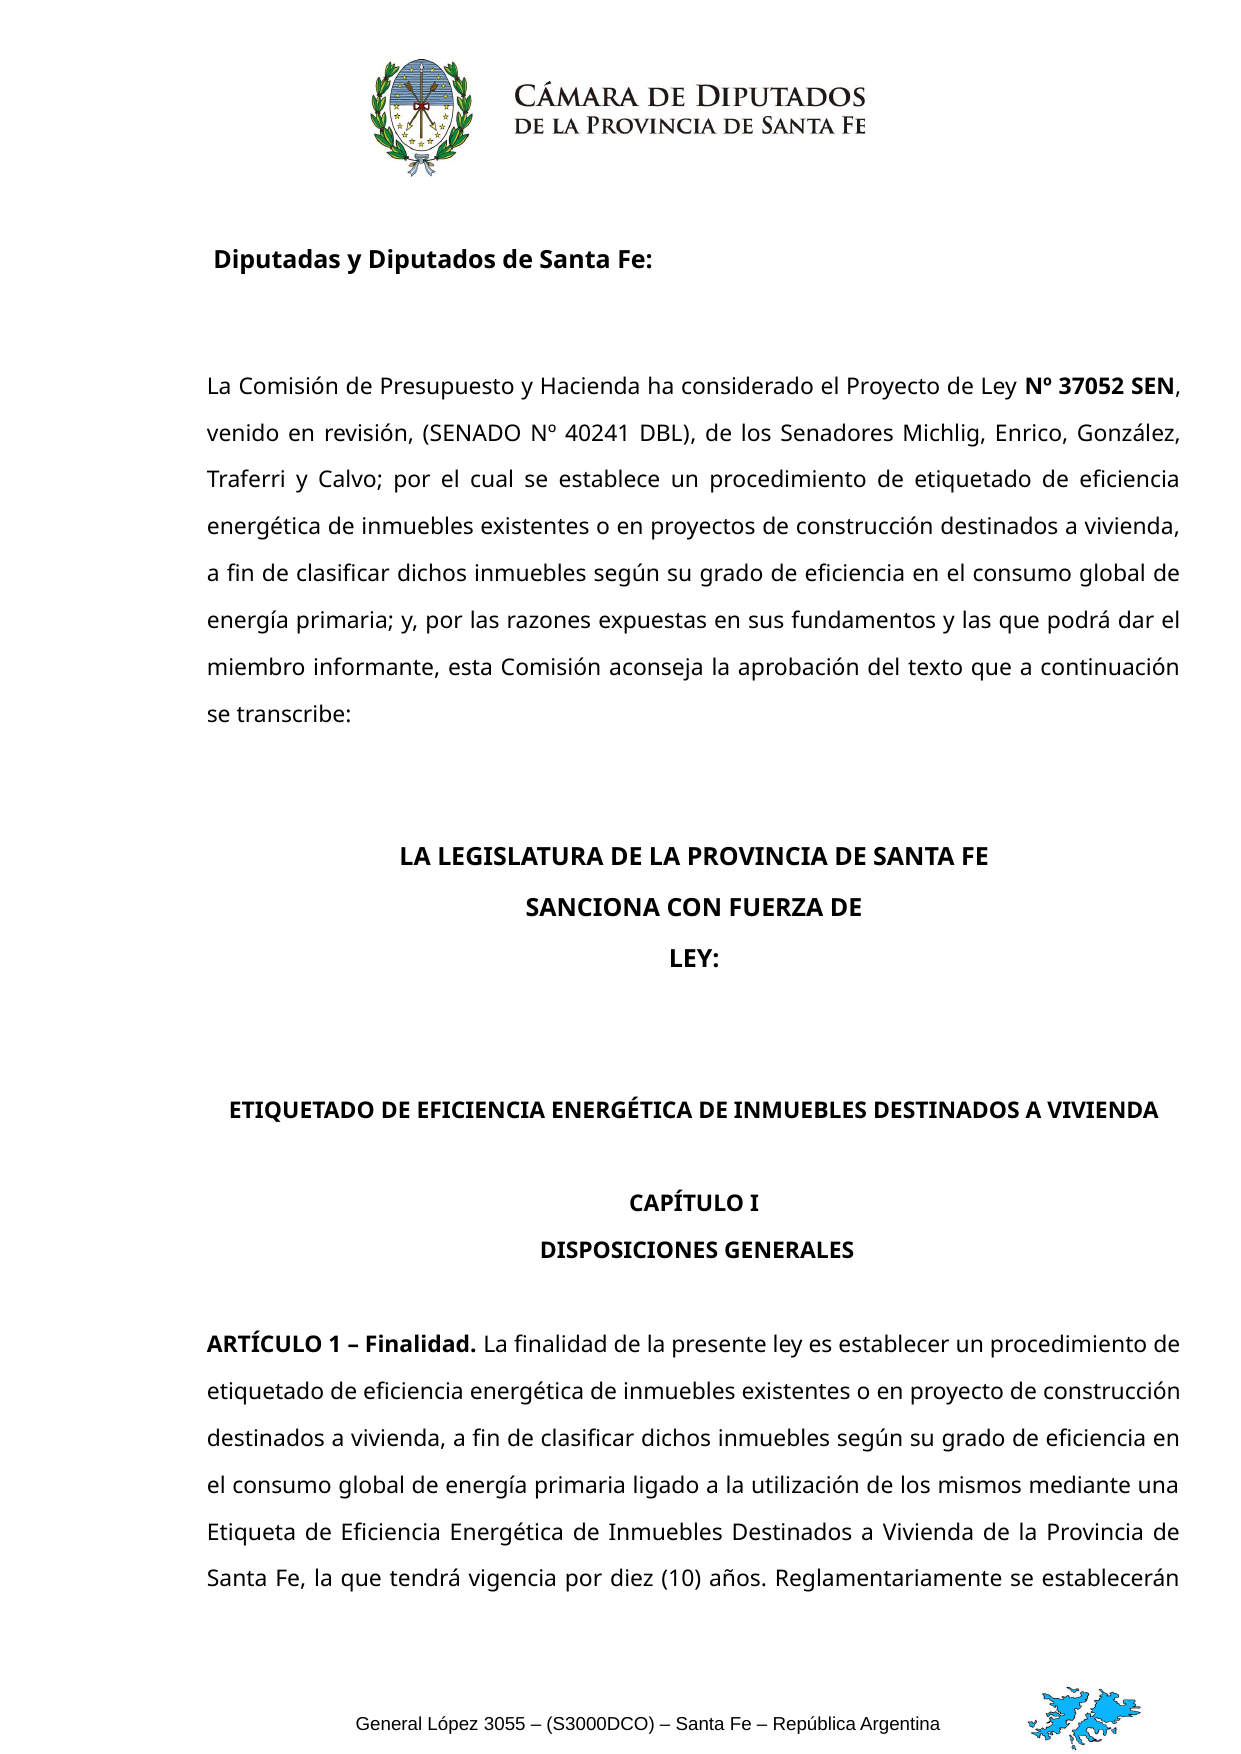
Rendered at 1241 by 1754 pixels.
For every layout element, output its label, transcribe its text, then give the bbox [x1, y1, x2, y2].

text Diputadas y Diputados de Santa Fe: [207, 242, 1181, 276]
text DISPOSICIONES GENERALES [207, 1234, 1181, 1266]
text SANCIONA CON FUERZA DE [207, 889, 1181, 923]
text ETIQUETADO DE EFICIENCIA ENERGÉTICA DE INMUEBLES DESTINADOS A VIVIENDA [207, 1094, 1181, 1125]
text ARTÍCULO 1 – Finalidad. La finalidad de la presente ley es establecer un procedimiento de etiquetado de eficiencia energética de inmuebles existentes o en proyecto de construcción destinados a vivienda, a fin de clasificar dichos inmuebles según su grado de eficiencia en el consumo global de energía primaria ligado a la utilización de los mismos mediante una Etiqueta de Eficiencia Energética de Inmuebles Destinados a Vivienda de la Provincia de Santa Fe, la que tendrá vigencia por diez (10) años. Reglamentariamente se establecerán [207, 1328, 1181, 1594]
picture [1021, 1681, 1144, 1754]
text LEY: [207, 941, 1181, 974]
text LA LEGISLATURA DE LA PROVINCIA DE SANTA FE [207, 838, 1181, 872]
picture [370, 59, 866, 181]
text CAPÍTULO I [207, 1187, 1181, 1219]
text La Comisión de Presupuesto y Hacienda ha considerado el Proyecto de Ley Nº 37052 SEN, venido en revisión, (SENADO Nº 40241 DBL), de los Senadores Michlig, Enrico, González, Traferri y Calvo; por el cual se establece un procedimiento de etiquetado de eficiencia energética de inmuebles existentes o en proyectos de construcción destinados a vivienda, a fin de clasificar dichos inmuebles según su grado de eficiencia en el consumo global de energía primaria; y, por las razones expuestas en sus fundamentos y las que podrá dar el miembro informante, esta Comisión aconseja la aprobación del texto que a continuación se transcribe: [207, 370, 1181, 729]
